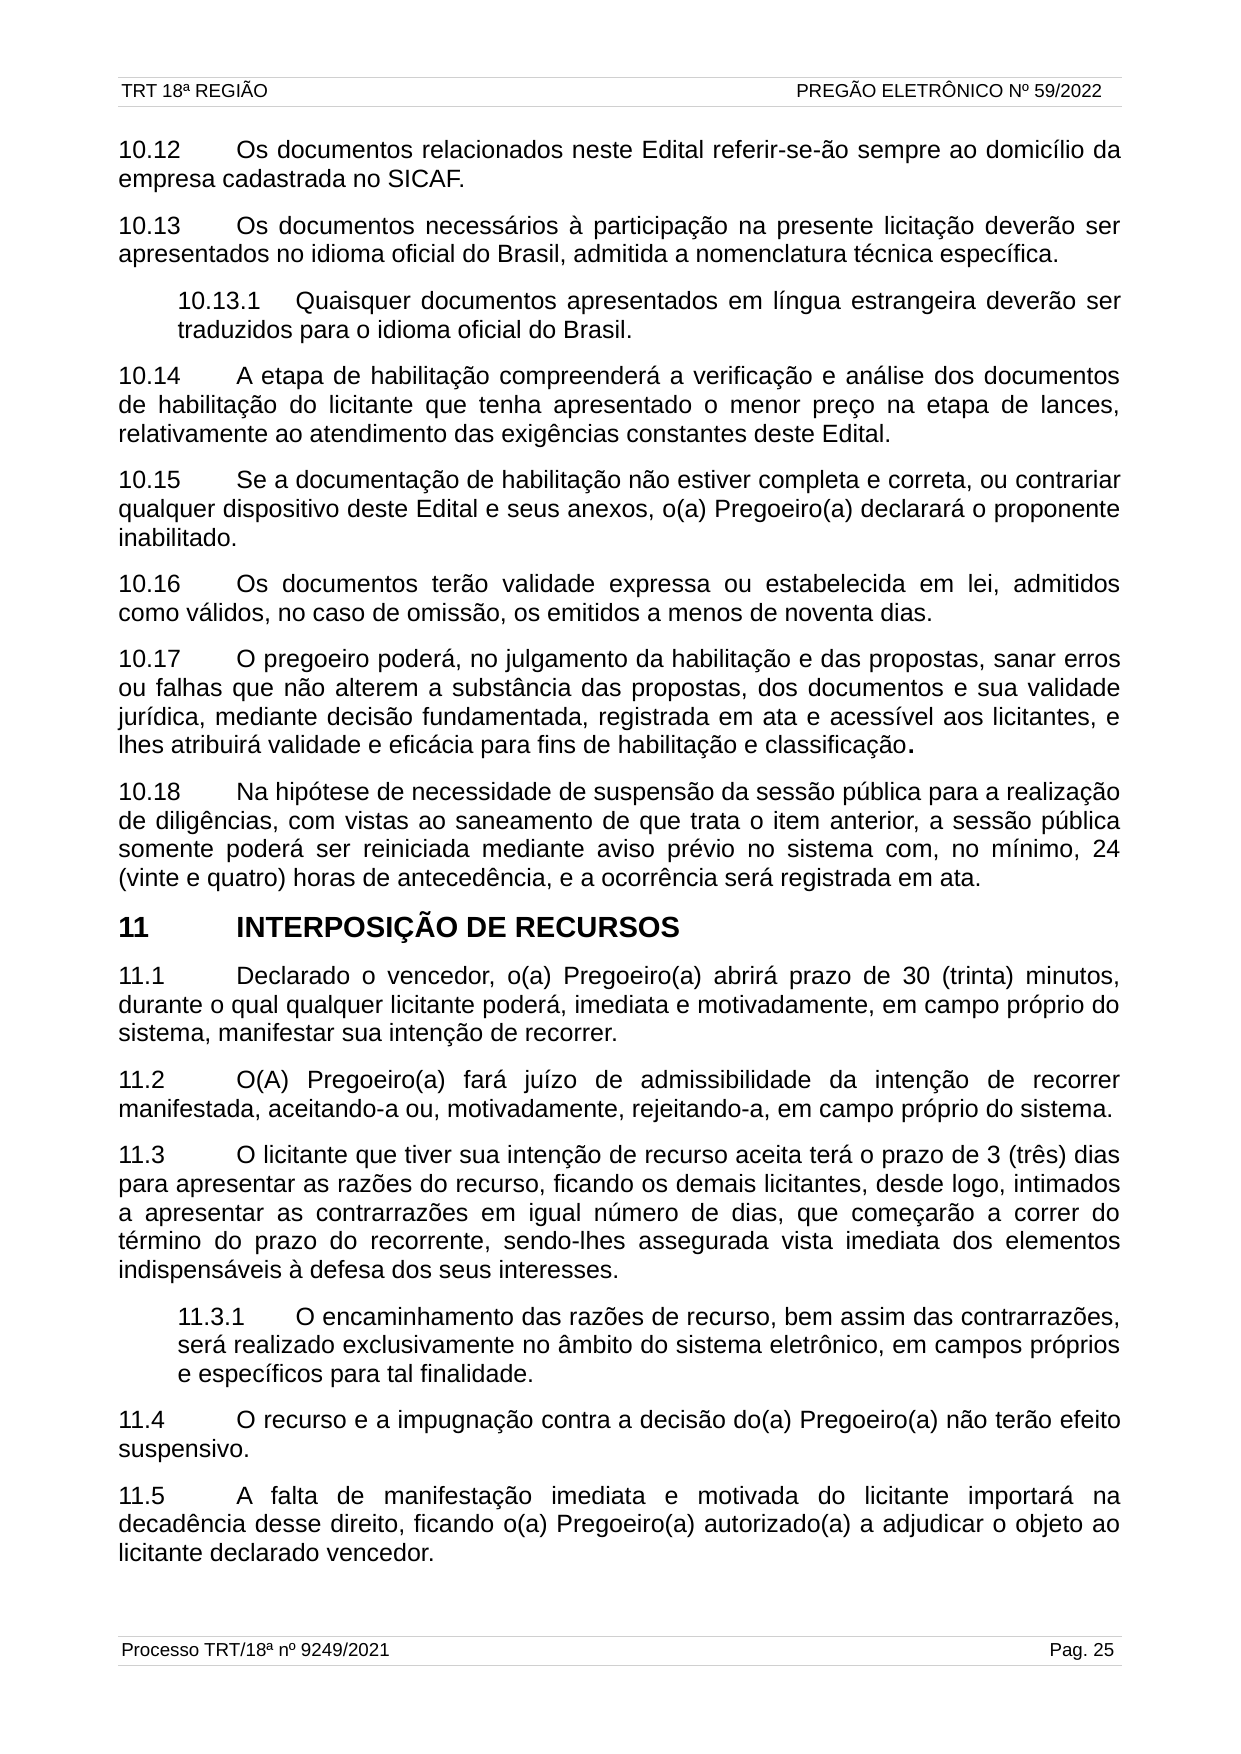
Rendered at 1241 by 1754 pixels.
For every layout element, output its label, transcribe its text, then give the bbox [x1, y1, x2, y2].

text 10.14 A etapa de habilitação compreenderá a verificação e análise dos documentos de habilitação do licitante que tenha apresentado o menor preço na etapa de lances, relativamente ao atendimento das exigências constantes deste Edital. [118, 361, 1122, 447]
text 11.4 O recurso e a impugnação contra a decisão do(a) Pregoeiro(a) não terão efeito suspensivo. [118, 1406, 1122, 1463]
text 10.18 Na hipótese de necessidade de suspensão da sessão pública para a realização de diligências, com vistas ao saneamento de que trata o item anterior, a sessão pública somente poderá ser reiniciada mediante aviso prévio no sistema com, no mínimo, 24 (vinte e quatro) horas de antecedência, e a ocorrência será registrada em ata. [118, 777, 1122, 892]
text 10.13.1 Quaisquer documentos apresentados em língua estrangeira deverão ser traduzidos para o idioma oficial do Brasil. [177, 286, 1122, 343]
text 10.15 Se a documentação de habilitação não estiver completa e correta, ou contrariar qualquer dispositivo deste Edital e seus anexos, o(a) Pregoeiro(a) declarará o proponente inabilitado. [118, 465, 1122, 551]
text 10.12 Os documentos relacionados neste Edital referir-se-ão sempre ao domicílio da empresa cadastrada no SICAF. [118, 136, 1122, 193]
text 10.17 O pregoeiro poderá, no julgamento da habilitação e das propostas, sanar erros ou falhas que não alterem a substância das propostas, dos documentos e sua validade jurídica, mediante decisão fundamentada, registrada em ata e acessível aos licitantes, e lhes atribuirá validade e eficácia para fins de habilitação e classificação. [118, 644, 1122, 759]
text 10.16 Os documentos terão validade expressa ou estabelecida em lei, admitidos como válidos, no caso de omissão, os emitidos a menos de noventa dias. [118, 569, 1122, 627]
text 11.5 A falta de manifestação imediata e motivada do licitante importará na decadência desse direito, ficando o(a) Pregoeiro(a) autorizado(a) a adjudicar o objeto ao licitante declarado vencedor. [118, 1481, 1122, 1567]
text 11.1 Declarado o vencedor, o(a) Pregoeiro(a) abrirá prazo de 30 (trinta) minutos, durante o qual qualquer licitante poderá, imediata e motivadamente, em campo próprio do sistema, manifestar sua intenção de recorrer. [118, 961, 1122, 1047]
text 11.3.1 O encaminhamento das razões de recurso, bem assim das contrarrazões, será realizado exclusivamente no âmbito do sistema eletrônico, em campos próprios e específicos para tal finalidade. [177, 1302, 1122, 1388]
text 11.3 O licitante que tiver sua intenção de recurso aceita terá o prazo de 3 (três) dias para apresentar as razões do recurso, ficando os demais licitantes, desde logo, intimados a apresentar as contrarrazões em igual número de dias, que começarão a correr do término do prazo do recorrente, sendo-lhes assegurada vista imediata dos elementos indispensáveis à defesa dos seus interesses. [118, 1140, 1122, 1284]
text 11.2 O(A) Pregoeiro(a) fará juízo de admissibilidade da intenção de recorrer manifestada, aceitando-a ou, motivadamente, rejeitando-a, em campo próprio do sistema. [118, 1065, 1122, 1122]
text 10.13 Os documentos necessários à participação na presente licitação deverão ser apresentados no idioma oficial do Brasil, admitida a nomenclatura técnica específica. [118, 211, 1122, 268]
text 11 INTERPOSIÇÃO DE RECURSOS [118, 910, 1122, 943]
